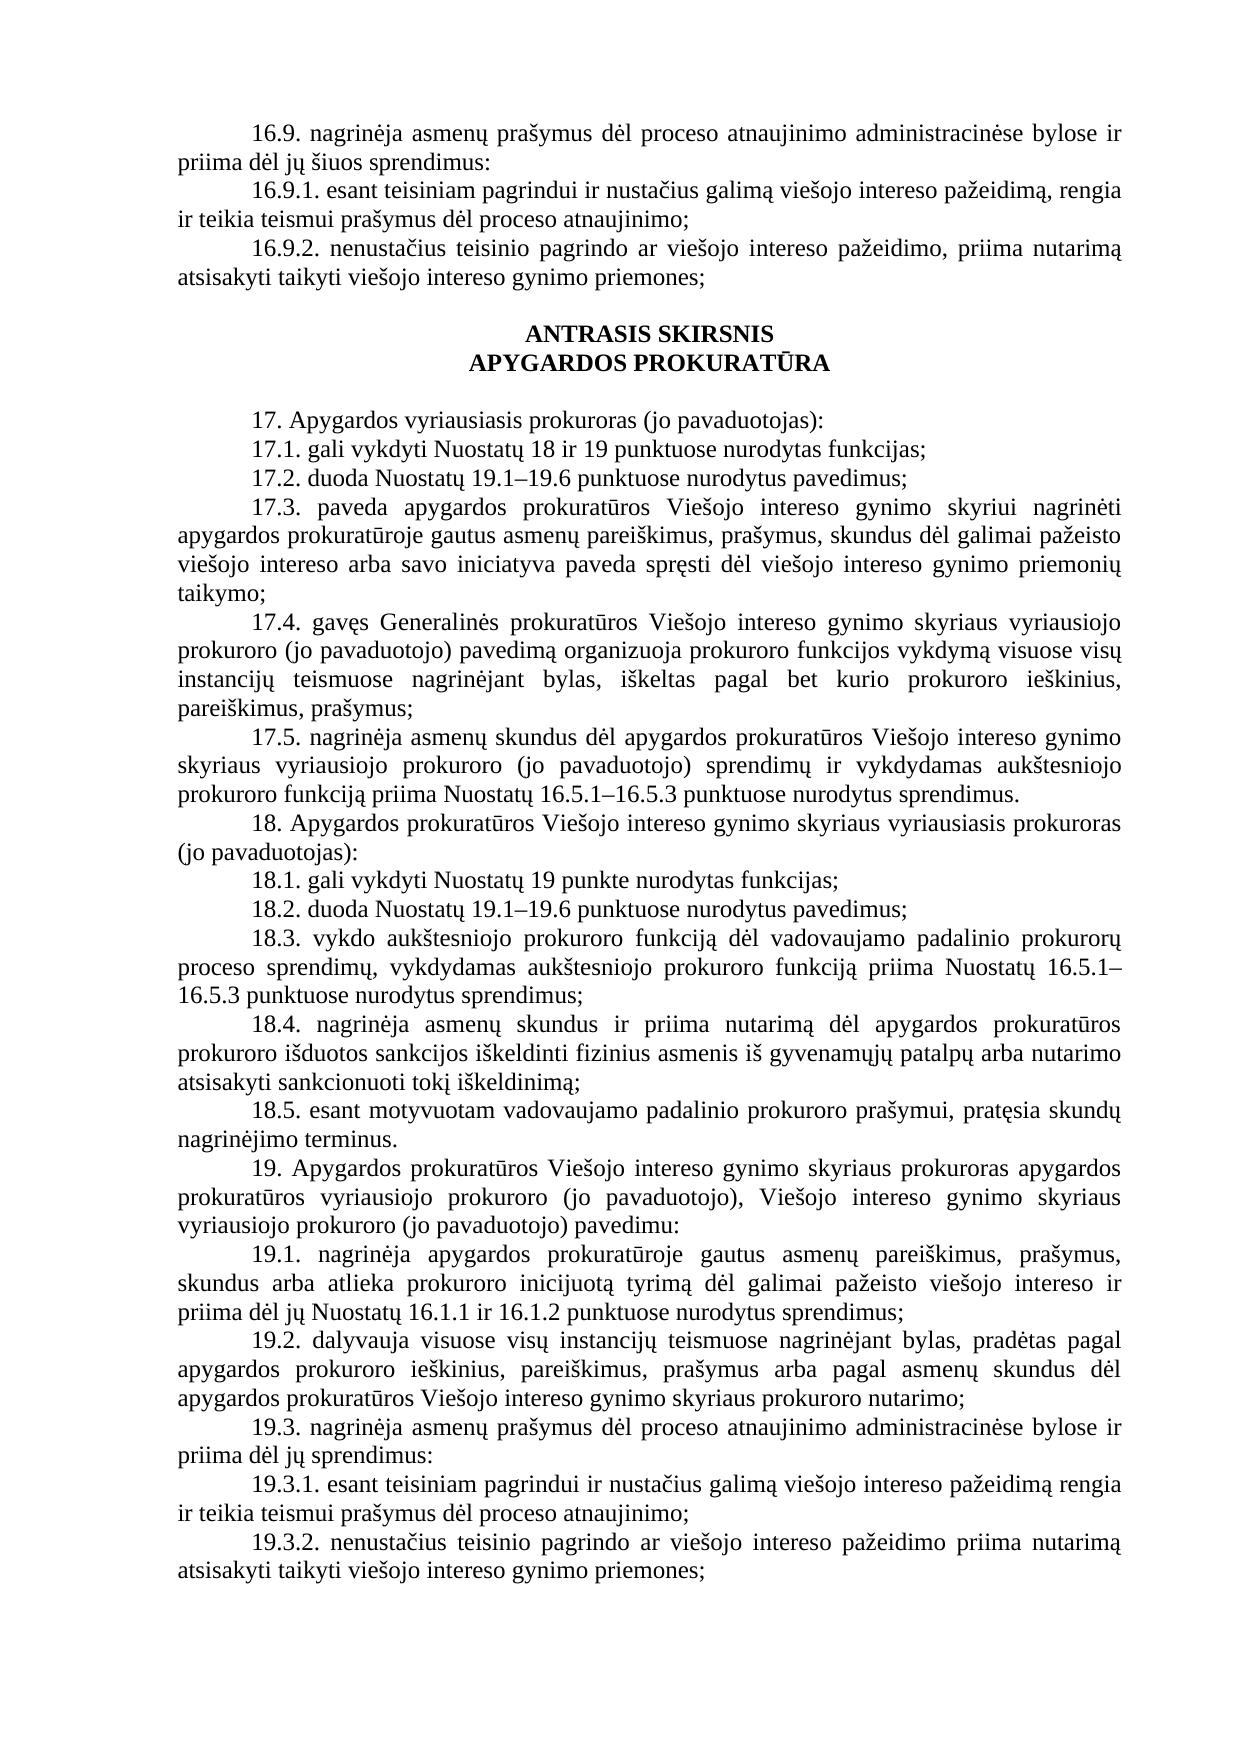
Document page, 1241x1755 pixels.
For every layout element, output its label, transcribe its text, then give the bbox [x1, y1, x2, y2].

text 17.3. paveda apygardos prokuratūros Viešojo intereso gynimo skyriui nagrinėti apygardos prokuratūroje gautus asmenų pareiškimus, prašymus, skundus dėl galimai pažeisto viešojo intereso arba savo iniciatyva paveda spręsti dėl viešojo intereso gynimo priemonių taikymo; [177, 492, 1122, 607]
text ANTRASIS SKIRSNIS [177, 319, 1122, 348]
text 17.5. nagrinėja asmenų skundus dėl apygardos prokuratūros Viešojo intereso gynimo skyriaus vyriausiojo prokuroro (jo pavaduotojo) sprendimų ir vykdydamas aukštesniojo prokuroro funkciją priima Nuostatų 16.5.1–16.5.3 punktuose nurodytus sprendimus. [177, 722, 1122, 808]
text 17. Apygardos vyriausiasis prokuroras (jo pavaduotojas): [177, 406, 1122, 434]
text 19.3.2. nenustačius teisinio pagrindo ar viešojo intereso pažeidimo priima nutarimą atsisakyti taikyti viešojo intereso gynimo priemones; [177, 1527, 1122, 1584]
text 17.2. duoda Nuostatų 19.1–19.6 punktuose nurodytus pavedimus; [177, 463, 1122, 492]
text 18.2. duoda Nuostatų 19.1–19.6 punktuose nurodytus pavedimus; [177, 894, 1122, 923]
text 18.3. vykdo aukštesniojo prokuroro funkciją dėl vadovaujamo padalinio prokurorų proceso sprendimų, vykdydamas aukštesniojo prokuroro funkciją priima Nuostatų 16.5.1–16.5.3 punktuose nurodytus sprendimus; [177, 923, 1122, 1009]
text 18.5. esant motyvuotam vadovaujamo padalinio prokuroro prašymui, pratęsia skundų nagrinėjimo terminus. [177, 1096, 1122, 1153]
text 19.1. nagrinėja apygardos prokuratūroje gautus asmenų pareiškimus, prašymus, skundus arba atlieka prokuroro inicijuotą tyrimą dėl galimai pažeisto viešojo intereso ir priima dėl jų Nuostatų 16.1.1 ir 16.1.2 punktuose nurodytus sprendimus; [177, 1239, 1122, 1326]
text 19.3.1. esant teisiniam pagrindui ir nustačius galimą viešojo intereso pažeidimą rengia ir teikia teismui prašymus dėl proceso atnaujinimo; [177, 1469, 1122, 1527]
text APYGARDOS PROKURATŪRA [177, 348, 1122, 377]
text 18.1. gali vykdyti Nuostatų 19 punkte nurodytas funkcijas; [177, 866, 1122, 894]
text 19.3. nagrinėja asmenų prašymus dėl proceso atnaujinimo administracinėse bylose ir priima dėl jų sprendimus: [177, 1412, 1122, 1469]
text 18. Apygardos prokuratūros Viešojo intereso gynimo skyriaus vyriausiasis prokuroras (jo pavaduotojas): [177, 808, 1122, 866]
text 16.9.2. nenustačius teisinio pagrindo ar viešojo intereso pažeidimo, priima nutarimą atsisakyti taikyti viešojo intereso gynimo priemones; [177, 233, 1122, 291]
text 17.1. gali vykdyti Nuostatų 18 ir 19 punktuose nurodytas funkcijas; [177, 434, 1122, 463]
text 19.2. dalyvauja visuose visų instancijų teismuose nagrinėjant bylas, pradėtas pagal apygardos prokuroro ieškinius, pareiškimus, prašymus arba pagal asmenų skundus dėl apygardos prokuratūros Viešojo intereso gynimo skyriaus prokuroro nutarimo; [177, 1326, 1122, 1412]
text 18.4. nagrinėja asmenų skundus ir priima nutarimą dėl apygardos prokuratūros prokuroro išduotos sankcijos iškeldinti fizinius asmenis iš gyvenamųjų patalpų arba nutarimo atsisakyti sankcionuoti tokį iškeldinimą; [177, 1009, 1122, 1096]
text 16.9.1. esant teisiniam pagrindui ir nustačius galimą viešojo intereso pažeidimą, rengia ir teikia teismui prašymus dėl proceso atnaujinimo; [177, 176, 1122, 233]
text 16.9. nagrinėja asmenų prašymus dėl proceso atnaujinimo administracinėse bylose ir priima dėl jų šiuos sprendimus: [177, 118, 1122, 176]
text 19. Apygardos prokuratūros Viešojo intereso gynimo skyriaus prokuroras apygardos prokuratūros vyriausiojo prokuroro (jo pavaduotojo), Viešojo intereso gynimo skyriaus vyriausiojo prokuroro (jo pavaduotojo) pavedimu: [177, 1153, 1122, 1239]
text 17.4. gavęs Generalinės prokuratūros Viešojo intereso gynimo skyriaus vyriausiojo prokuroro (jo pavaduotojo) pavedimą organizuoja prokuroro funkcijos vykdymą visuose visų instancijų teismuose nagrinėjant bylas, iškeltas pagal bet kurio prokuroro ieškinius, pareiškimus, prašymus; [177, 607, 1122, 722]
